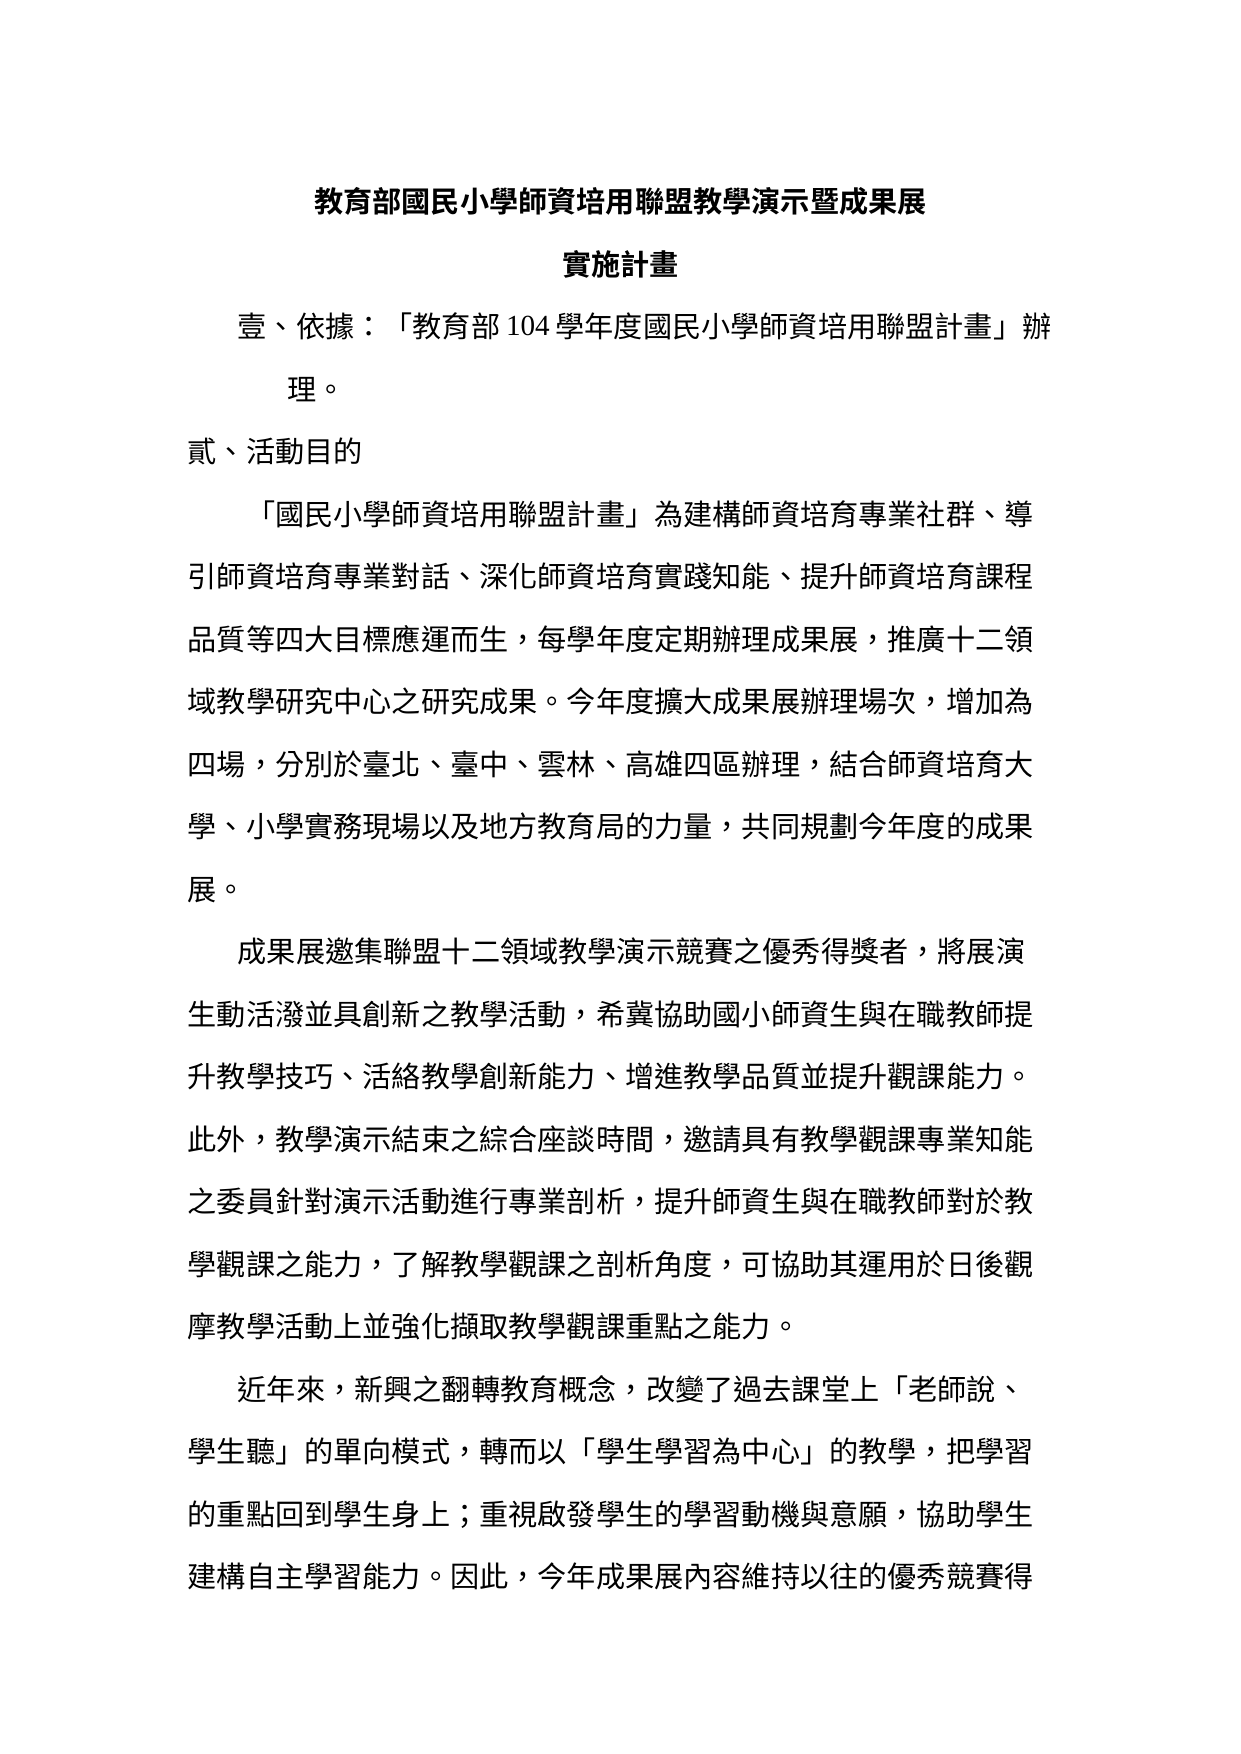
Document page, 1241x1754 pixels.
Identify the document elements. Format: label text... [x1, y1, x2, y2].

text 實施計畫 [187, 221, 1053, 283]
text 近年來，新興之翻轉教育概念，改變了過去課堂上「老師說、學生聽」的單向模式，轉而以「學生學習為中心」的教學，把學習的重點回到學生身上；重視啟發學生的學習動機與意願，協助學生建構自主學習能力。因此，今年成果展內容維持以往的優秀競賽得主於教學現場進行演示，師培聯盟十二領域中心於成果展辦理期間，將於各場地展示歷年之研究成果，將最新的教材教法研究成果或是國際趨勢，透過辦理成果展此機會推廣，活絡教材教法研究。另，更為因應翻轉教育之概念，辦理一場關於翻轉教育-創意教學講座。 [187, 1346, 1053, 1596]
text 成果展邀集聯盟十二領域教學演示競賽之優秀得獎者，將展演生動活潑並具創新之教學活動，希冀協助國小師資生與在職教師提升教學技巧、活絡教學創新能力、增進教學品質並提升觀課能力。此外，教學演示結束之綜合座談時間，邀請具有教學觀課專業知能之委員針對演示活動進行專業剖析，提升師資生與在職教師對於教學觀課之能力，了解教學觀課之剖析角度，可協助其運用於日後觀摩教學活動上並強化擷取教學觀課重點之能力。 [187, 908, 1053, 1346]
text 教育部國民小學師資培用聯盟教學演示暨成果展 [187, 158, 1053, 221]
list 依據：「教育部104學年度國民小學師資培用聯盟計畫」辦理。 [237, 283, 1053, 408]
list 活動目的 [187, 408, 1053, 471]
text 「國民小學師資培用聯盟計畫」為建構師資培育專業社群、導引師資培育專業對話、深化師資培育實踐知能、提升師資培育課程品質等四大目標應運而生，每學年度定期辦理成果展，推廣十二領域教學研究中心之研究成果。今年度擴大成果展辦理場次，增加為四場，分別於臺北、臺中、雲林、高雄四區辦理，結合師資培育大學、小學實務現場以及地方教育局的力量，共同規劃今年度的成果展。 [187, 471, 1053, 908]
